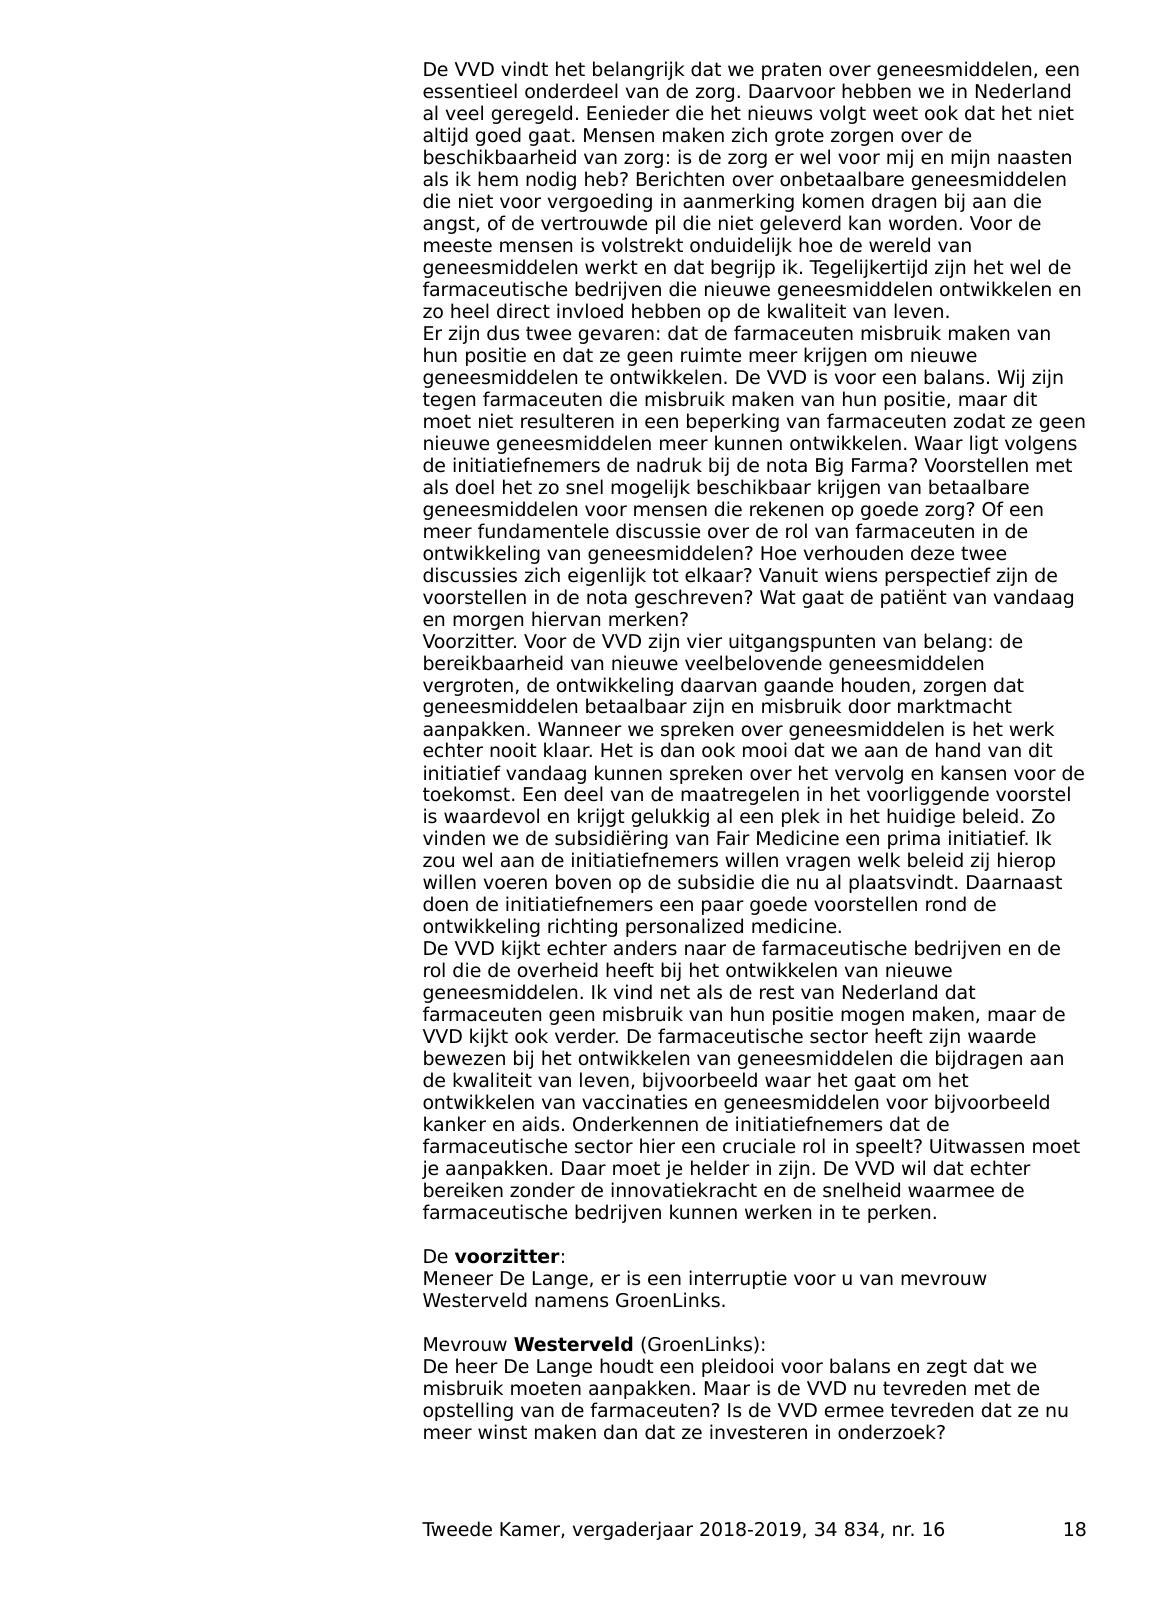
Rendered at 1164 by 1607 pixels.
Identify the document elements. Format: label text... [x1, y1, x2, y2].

text De voorzitter: [422, 1246, 1087, 1268]
text De VVD kijkt echter anders naar de farmaceutische bedrijven en de rol die de overheid heeft bij het ontwikkelen van nieuwe geneesmiddelen. Ik vind net als de rest van Nederland dat farmaceuten geen misbruik van hun positie mogen maken, maar de VVD kijkt ook verder. De farmaceutische sector heeft zijn waarde bewezen bij het ontwikkelen van geneesmiddelen die bijdragen aan de kwaliteit van leven, bijvoorbeeld waar het gaat om het ontwikkelen van vaccinaties en geneesmiddelen voor bijvoorbeeld kanker en aids. Onderkennen de initiatiefnemers dat de farmaceutische sector hier een cruciale rol in speelt? Uitwassen moet je aanpakken. Daar moet je helder in zijn. De VVD wil dat echter bereiken zonder de innovatiekracht en de snelheid waarmee de farmaceutische bedrijven kunnen werken in te perken. [422, 938, 1087, 1224]
text Er zijn dus twee gevaren: dat de farmaceuten misbruik maken van hun positie en dat ze geen ruimte meer krijgen om nieuwe geneesmiddelen te ontwikkelen. De VVD is voor een balans. Wij zijn tegen farmaceuten die misbruik maken van hun positie, maar dit moet niet resulteren in een beperking van farmaceuten zodat ze geen nieuwe geneesmiddelen meer kunnen ontwikkelen. Waar ligt volgens de initiatiefnemers de nadruk bij de nota Big Farma? Voorstellen met als doel het zo snel mogelijk beschikbaar krijgen van betaalbare geneesmiddelen voor mensen die rekenen op goede zorg? Of een meer fundamentele discussie over de rol van farmaceuten in de ontwikkeling van geneesmiddelen? Hoe verhouden deze twee discussies zich eigenlijk tot elkaar? Vanuit wiens perspectief zijn de voorstellen in de nota geschreven? Wat gaat de patiënt van vandaag en morgen hiervan merken? [422, 323, 1087, 631]
text De VVD vindt het belangrijk dat we praten over geneesmiddelen, een essentieel onderdeel van de zorg. Daarvoor hebben we in Nederland al veel geregeld. Eenieder die het nieuws volgt weet ook dat het niet altijd goed gaat. Mensen maken zich grote zorgen over de beschikbaarheid van zorg: is de zorg er wel voor mij en mijn naasten als ik hem nodig heb? Berichten over onbetaalbare geneesmiddelen die niet voor vergoeding in aanmerking komen dragen bij aan die angst, of de vertrouwde pil die niet geleverd kan worden. Voor de meeste mensen is volstrekt onduidelijk hoe de wereld van geneesmiddelen werkt en dat begrijp ik. Tegelijkertijd zijn het wel de farmaceutische bedrijven die nieuwe geneesmiddelen ontwikkelen en zo heel direct invloed hebben op de kwaliteit van leven. [422, 59, 1087, 323]
text Voorzitter. Voor de VVD zijn vier uitgangspunten van belang: de bereikbaarheid van nieuwe veelbelovende geneesmiddelen vergroten, de ontwikkeling daarvan gaande houden, zorgen dat geneesmiddelen betaalbaar zijn en misbruik door marktmacht aanpakken. Wanneer we spreken over geneesmiddelen is het werk echter nooit klaar. Het is dan ook mooi dat we aan de hand van dit initiatief vandaag kunnen spreken over het vervolg en kansen voor de toekomst. Een deel van de maatregelen in het voorliggende voorstel is waardevol en krijgt gelukkig al een plek in het huidige beleid. Zo vinden we de subsidiëring van Fair Medicine een prima initiatief. Ik zou wel aan de initiatiefnemers willen vragen welk beleid zij hierop willen voeren boven op de subsidie die nu al plaatsvindt. Daarnaast doen de initiatiefnemers een paar goede voorstellen rond de ontwikkeling richting personalized medicine. [422, 631, 1087, 938]
text Meneer De Lange, er is een interruptie voor u van mevrouw Westerveld namens GroenLinks. [422, 1268, 1087, 1312]
text De heer De Lange houdt een pleidooi voor balans en zegt dat we misbruik moeten aanpakken. Maar is de VVD nu tevreden met de opstelling van de farmaceuten? Is de VVD ermee tevreden dat ze nu meer winst maken dan dat ze investeren in onderzoek? [422, 1356, 1087, 1444]
text Mevrouw Westerveld (GroenLinks): [422, 1334, 1087, 1356]
